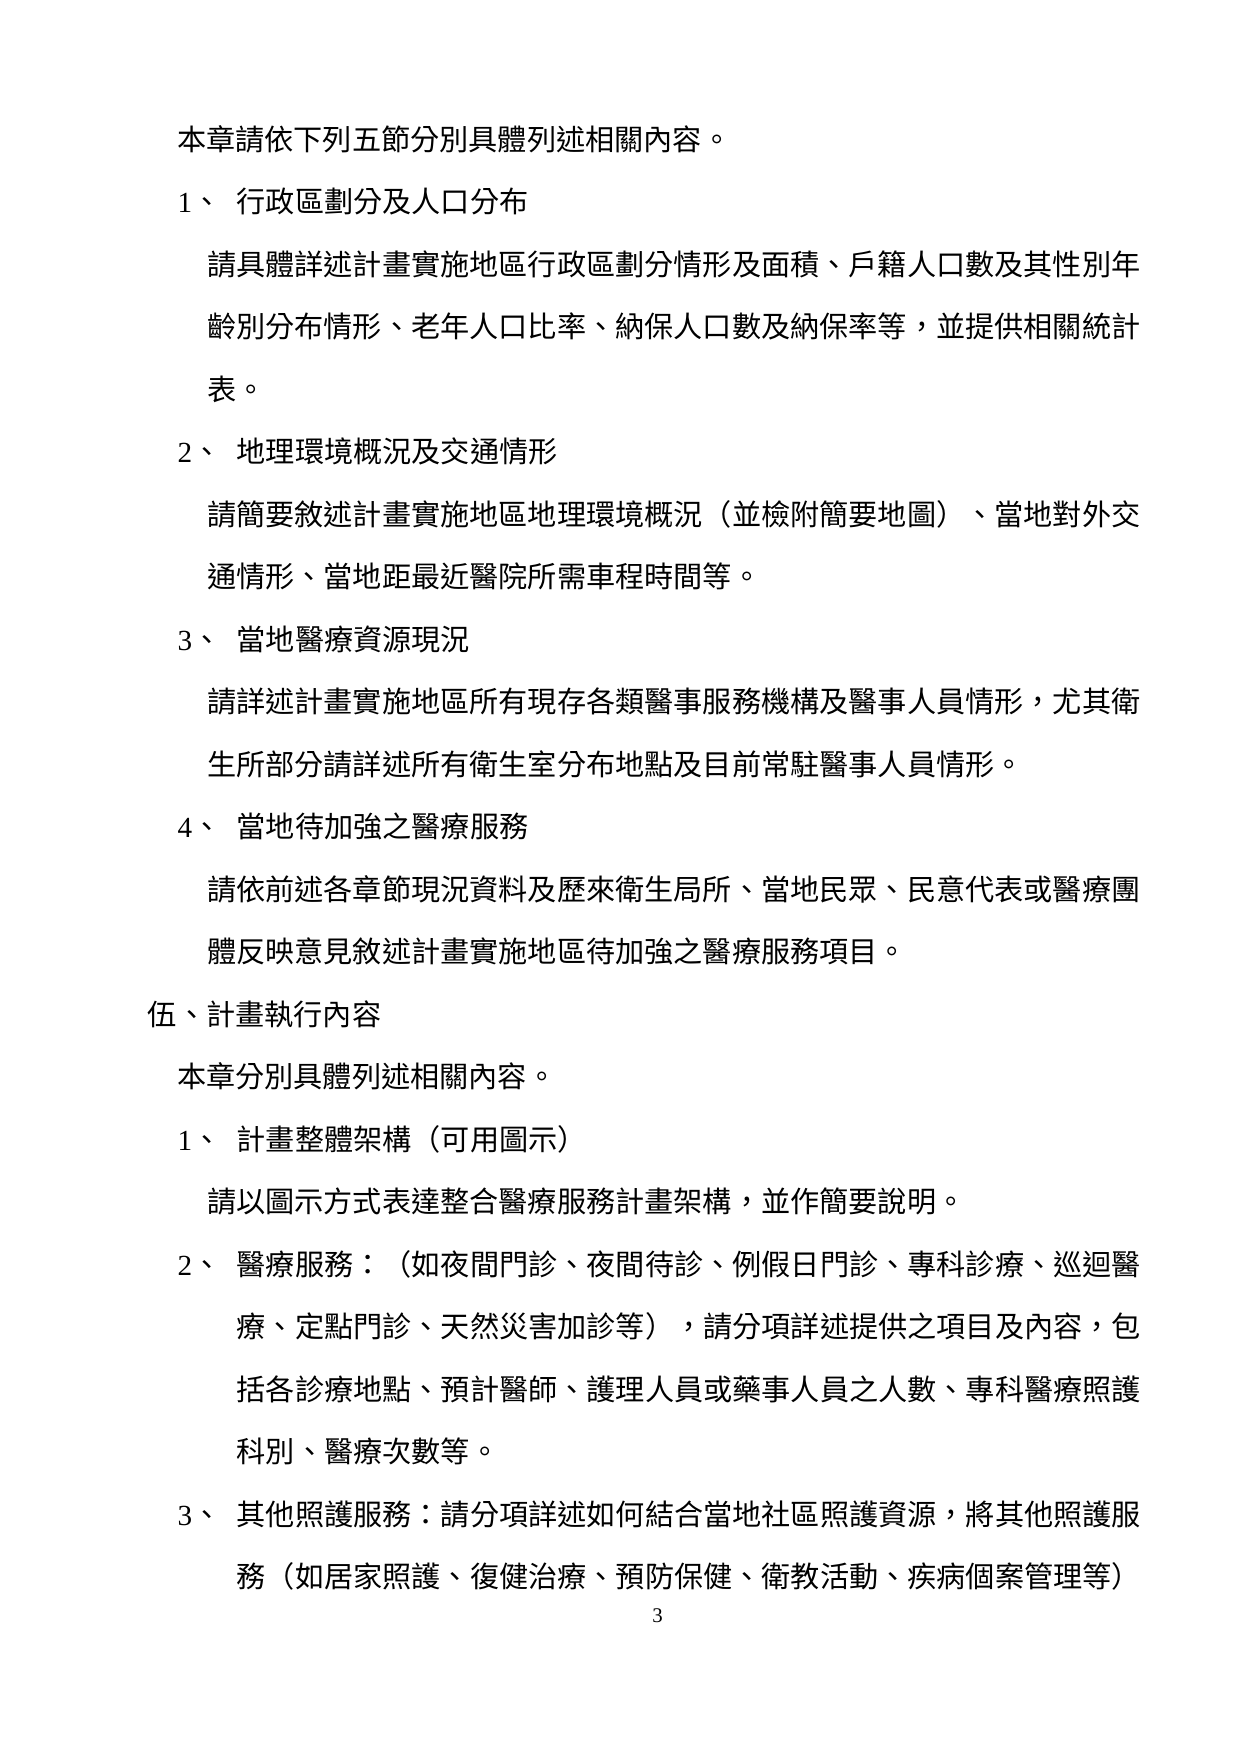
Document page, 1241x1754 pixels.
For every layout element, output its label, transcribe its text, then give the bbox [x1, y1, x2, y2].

text 請詳述計畫實施地區所有現存各類醫事服務機構及醫事人員情形，尤其衛生所部分請詳述所有衛生室分布地點及目前常駐醫事人員情形。 [207, 658, 1167, 783]
text 本章分別具體列述相關內容。 [148, 1033, 1167, 1096]
list 地理環境概況及交通情形 [177, 408, 1167, 471]
text 請依前述各章節現況資料及歷來衛生局所、當地民眾、民意代表或醫療團體反映意見敘述計畫實施地區待加強之醫療服務項目。 [207, 846, 1167, 971]
list 行政區劃分及人口分布 [177, 158, 1167, 221]
list 當地待加強之醫療服務 [177, 783, 1167, 846]
list 當地醫療資源現況 [177, 596, 1167, 658]
list 醫療服務：（如夜間門診、夜間待診、例假日門診、專科診療、巡迴醫療、定點門診、天然災害加診等），請分項詳述提供之項目及內容，包括各診療地點、預計醫師、護理人員或藥事人員之人數、專科醫療照護科別、醫療次數等。 [177, 1221, 1167, 1471]
text 請具體詳述計畫實施地區行政區劃分情形及面積、戶籍人口數及其性別年齡別分布情形、老年人口比率、納保人口數及納保率等，並提供相關統計表。 [207, 221, 1167, 408]
text 伍、計畫執行內容 [148, 971, 1167, 1033]
list 其他照護服務：請分項詳述如何結合當地社區照護資源，將其他照護服務（如居家照護、復健治療、預防保健、衛教活動、疾病個案管理等） [177, 1471, 1167, 1596]
text 請以圖示方式表達整合醫療服務計畫架構，並作簡要說明。 [207, 1158, 1167, 1221]
list 計畫整體架構（可用圖示） [177, 1096, 1167, 1158]
text 本章請依下列五節分別具體列述相關內容。 [148, 96, 1167, 158]
text 請簡要敘述計畫實施地區地理環境概況（並檢附簡要地圖）、當地對外交通情形、當地距最近醫院所需車程時間等。 [207, 471, 1167, 596]
